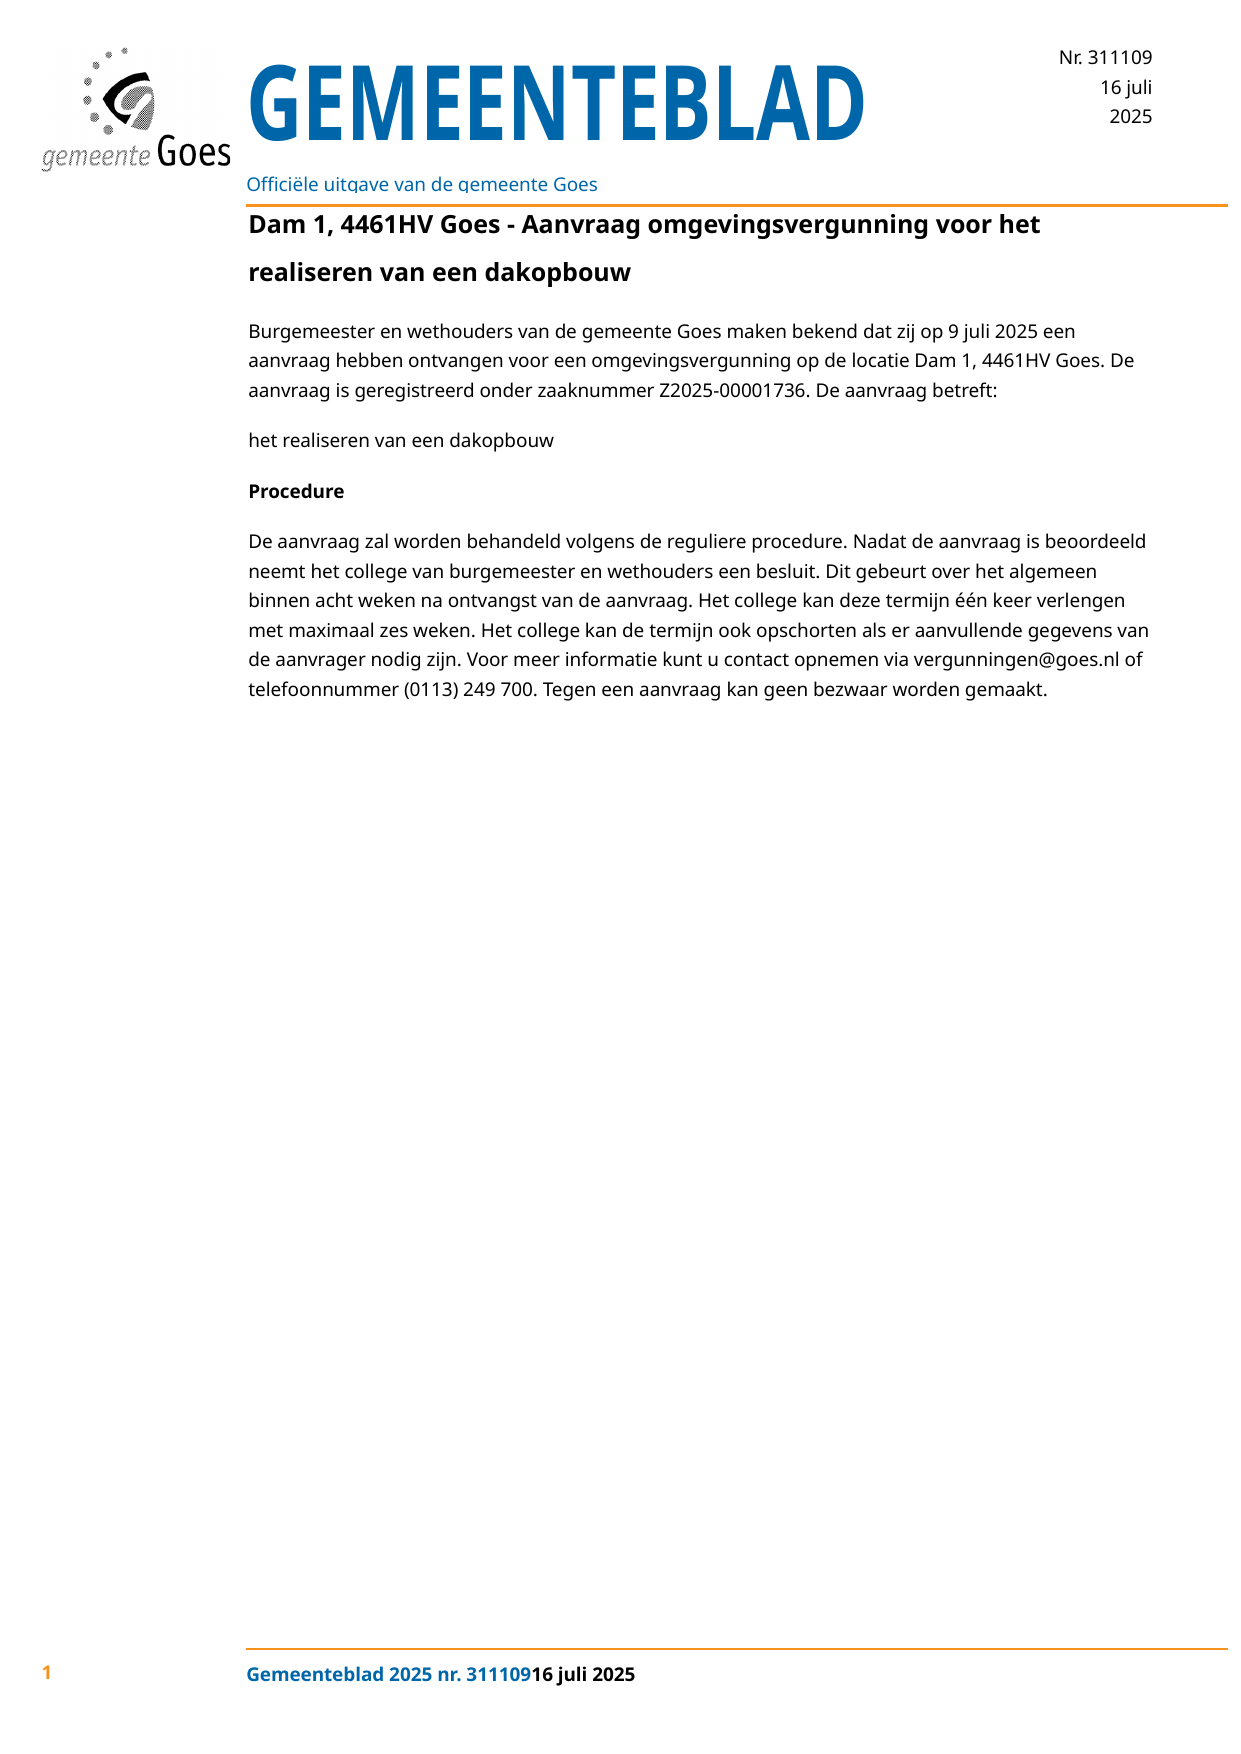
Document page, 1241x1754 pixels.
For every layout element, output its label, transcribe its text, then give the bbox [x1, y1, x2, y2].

text De aanvraag zal worden behandeld volgens de reguliere procedure. Nadat de aanvraag is beoordeeld neemt het college van burgemeester en wethouders een besluit. Dit gebeurt over het algemeen binnen acht weken na ontvangst van de aanvraag. Het college kan deze termijn één keer verlengen met maximaal zes weken. Het college kan de termijn ook opschorten als er aanvullende gegevens van de aanvrager nodig zijn. Voor meer informatie kunt u contact opnemen via vergunningen@goes.nl of telefoonnummer (0113) 249 700. Tegen een aanvraag kan geen bezwaar worden gemaakt. [248, 528, 1152, 702]
text het realiseren van een dakopbouw [248, 427, 1152, 453]
text Procedure [248, 478, 1152, 504]
text Dam 1, 4461HV Goes - Aanvraag omgevingsvergunning voor het realiseren van een dakopbouw [248, 207, 1152, 288]
picture [41, 47, 231, 172]
text Burgemeester en wethouders van de gemeente Goes maken bekend dat zij op 9 juli 2025 een aanvraag hebben ontvangen voor een omgevingsvergunning op de locatie Dam 1, 4461HV Goes. De aanvraag is geregistreerd onder zaaknummer Z2025-00001736. De aanvraag betreft: [248, 318, 1152, 403]
